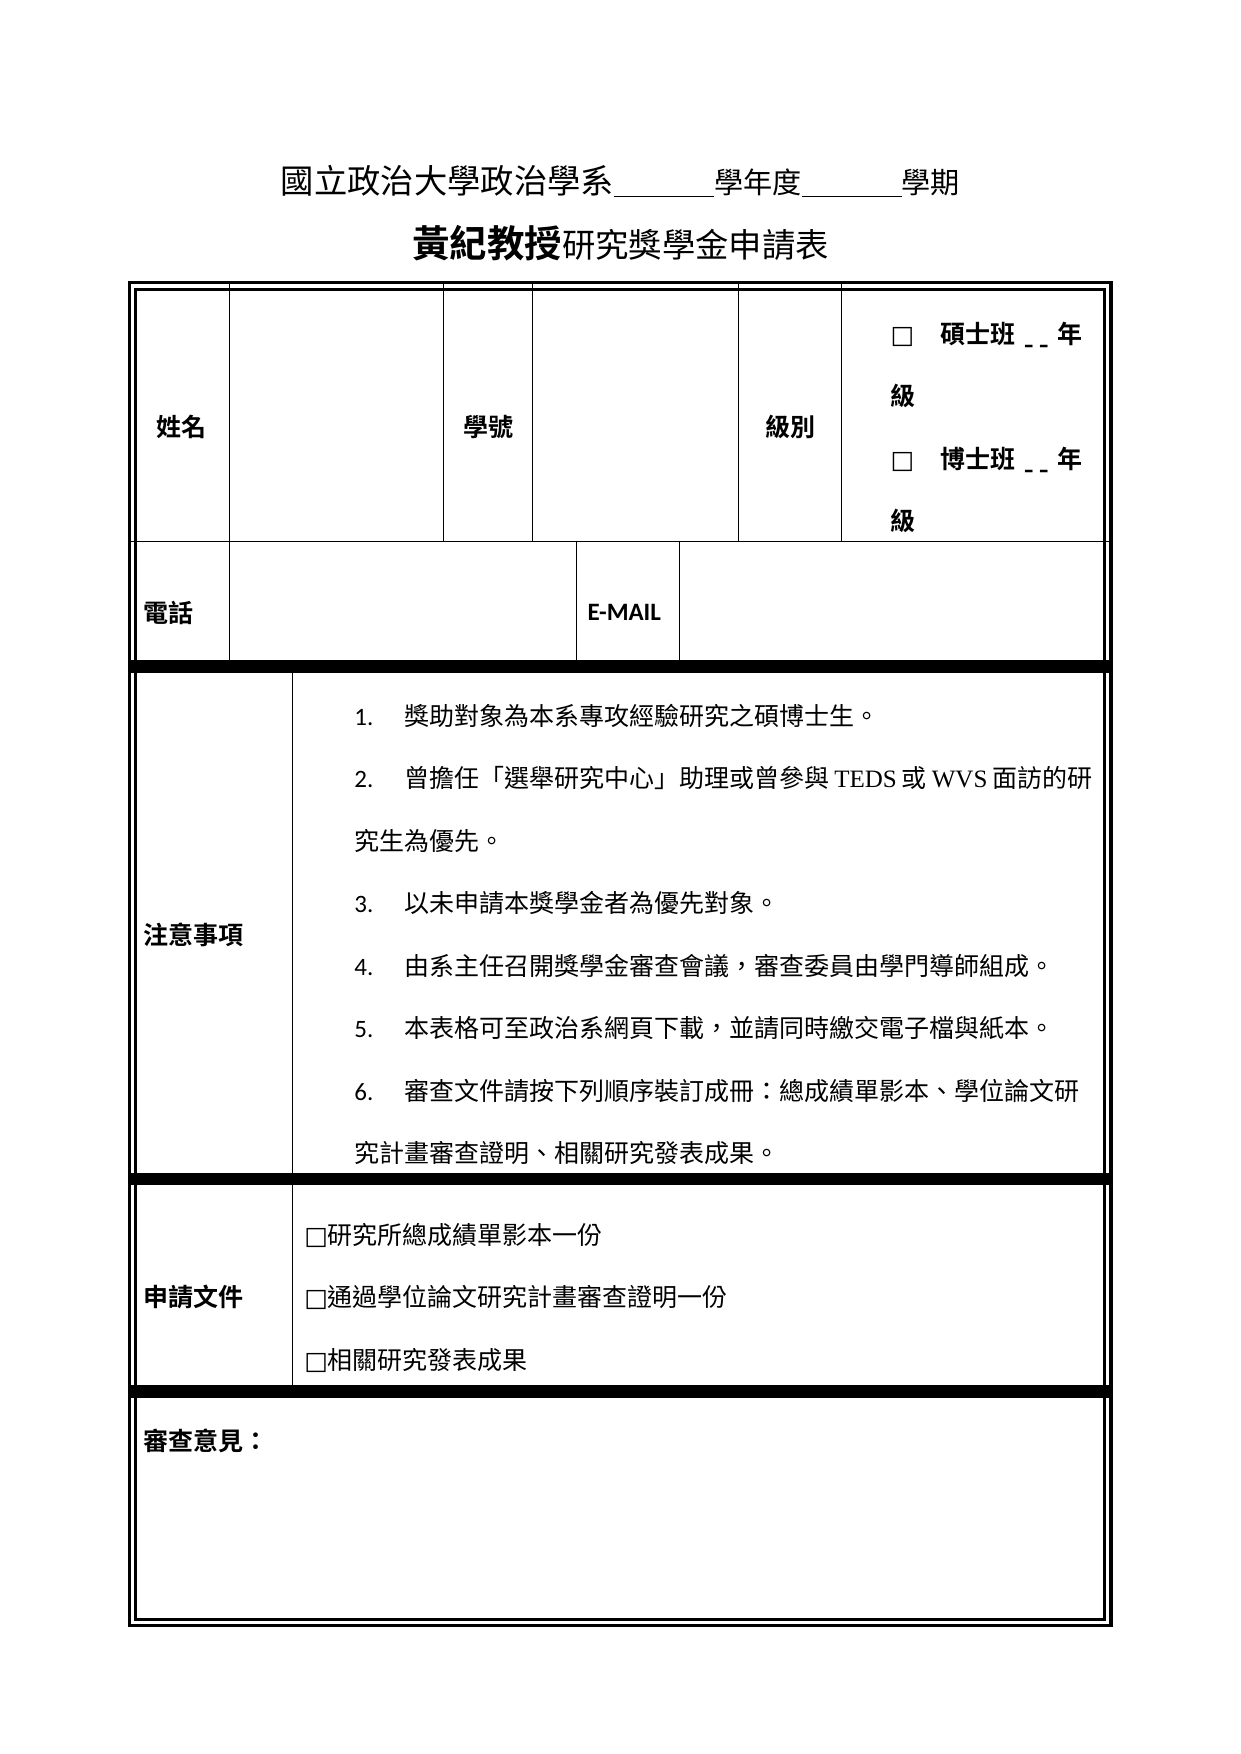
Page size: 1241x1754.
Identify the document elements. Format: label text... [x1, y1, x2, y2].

table_header [533, 284, 738, 288]
table_cell [230, 542, 576, 660]
table_header [739, 284, 841, 288]
table_header [230, 284, 443, 288]
table_header 碩士班 ˍˍ 年級 博士班 ˍˍ 年級 [842, 284, 1108, 541]
table_cell 獎助對象為本系專攻經驗研究之碩博士生。 曾擔任「選舉研究中心」助理或曾參與TEDS或WVS面訪的研究生為優先。 以未申請本獎學金者為優先對象。 由系主任召開獎學金審查會議，審查委員由學門導師組成。 本表格可至政治系網頁下載，並請同時繳交電子檔與紙本。 審查文件請按下列順序裝訂成冊：總成績單影本、學位論文研究計畫審查證明、相關研究發表成果。 [293, 673, 1103, 1173]
table_header 級別 [739, 291, 841, 541]
text 黃紀教授研究獎學金申請表 [118, 200, 1122, 262]
table_header 學號 [444, 291, 532, 541]
table_cell 注意事項 [137, 673, 292, 1173]
table_cell □研究所總成績單影本一份 □通過學位論文研究計畫審查證明一份 □相關研究發表成果 [293, 1185, 1103, 1385]
table_header [444, 284, 532, 288]
table_cell 審查意見： [137, 1398, 1103, 1618]
table_cell 電話 [137, 542, 229, 660]
table_cell [680, 542, 1103, 660]
table_cell E-MAIL [577, 542, 679, 660]
table_header [230, 291, 443, 541]
table_cell 申請文件 [137, 1185, 292, 1385]
table_header [533, 291, 738, 541]
text 國立政治大學政治學系 學年度 學期 [118, 137, 1122, 200]
table_header 姓名 [133, 284, 229, 541]
